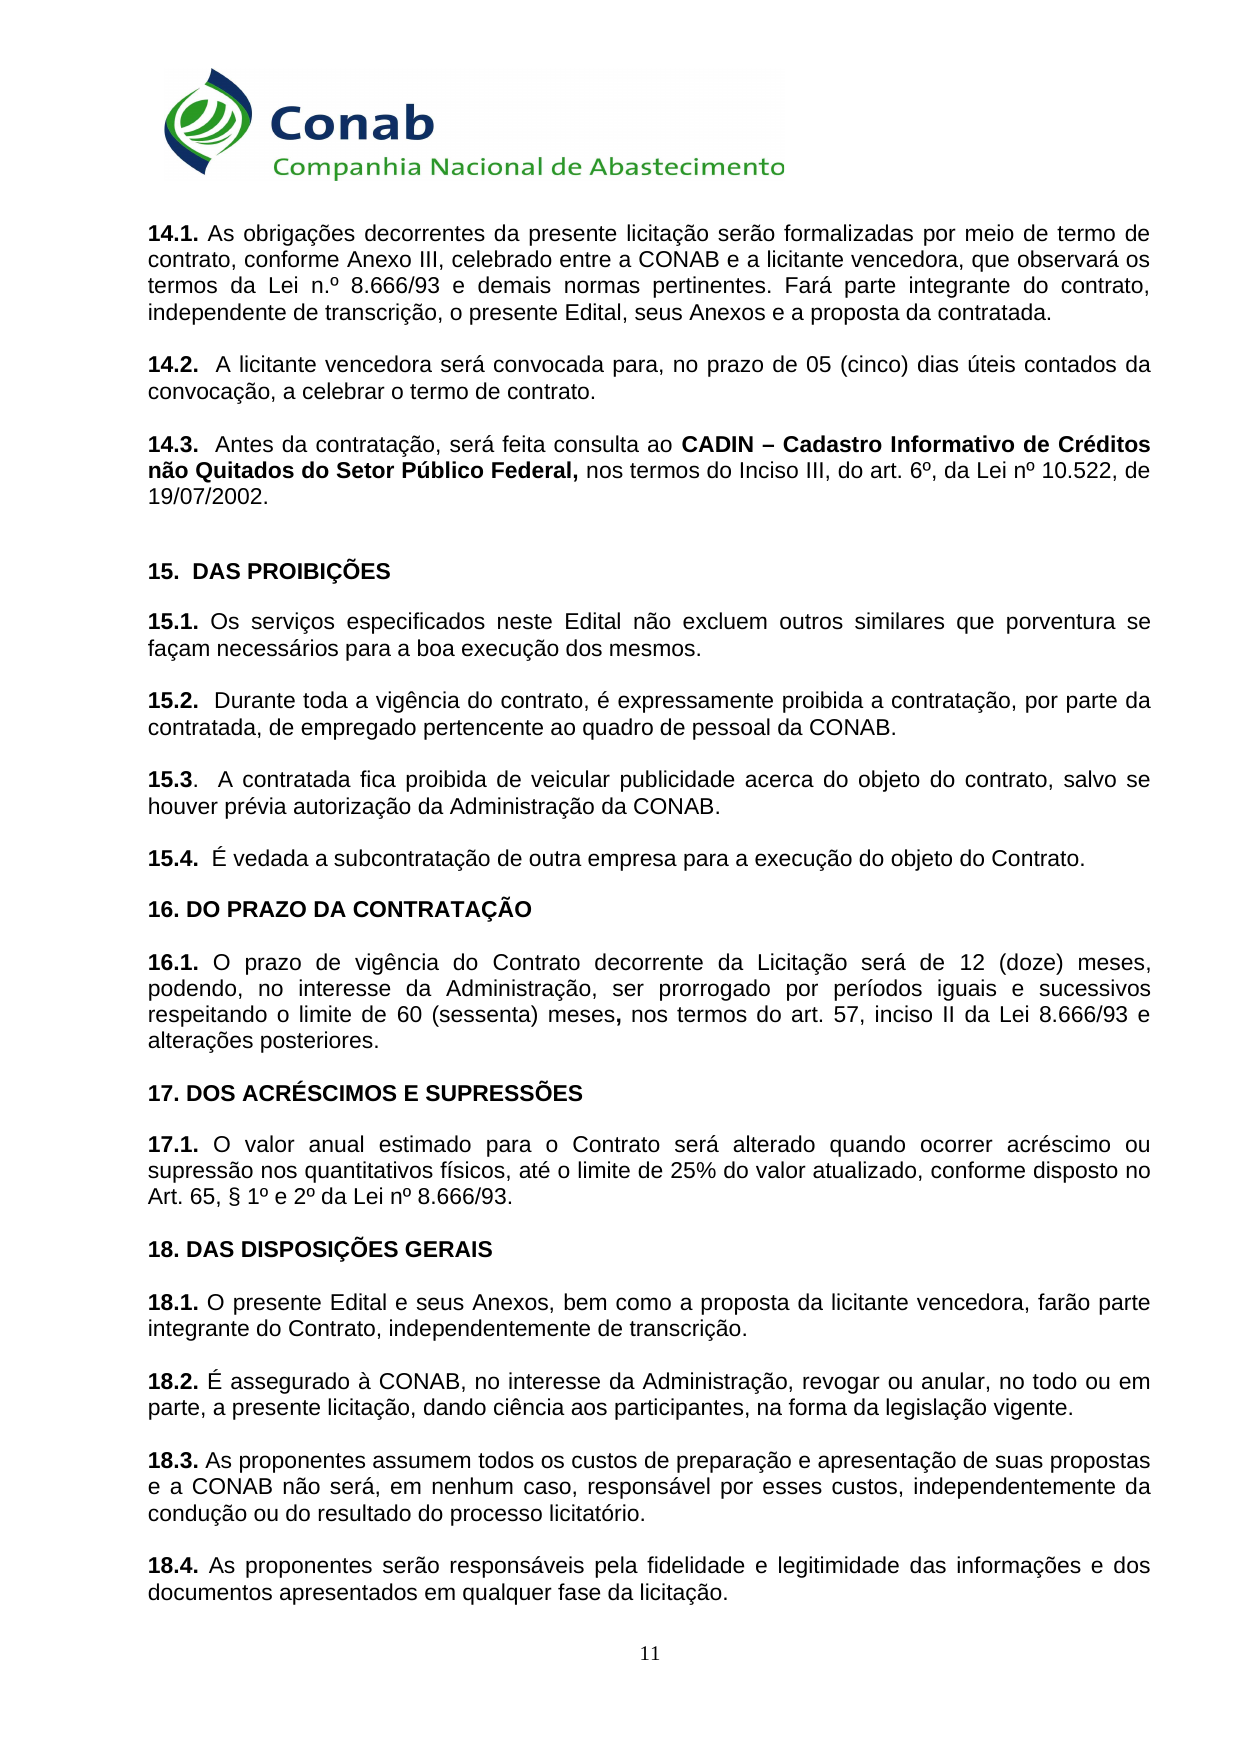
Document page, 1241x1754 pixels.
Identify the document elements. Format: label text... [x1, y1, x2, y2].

text 15. DAS PROIBIÇÕES [148, 558, 1152, 584]
text 15.3. A contratada fica proibida de veicular publicidade acerca do objeto do contrato, salvo se houver prévia autorização da Administração da CONAB. [148, 766, 1152, 819]
text 17. DOS ACRÉSCIMOS E SUPRESSÕES [148, 1080, 1152, 1107]
text 15.1. Os serviços especificados neste Edital não excluem outros similares que porventura se façam necessários para a boa execução dos mesmos. [148, 608, 1152, 661]
text 18.2. É assegurado à CONAB, no interesse da Administração, revogar ou anular, no todo ou em parte, a presente licitação, dando ciência aos participantes, na forma da legislação vigente. [148, 1368, 1152, 1421]
text 18.3. As proponentes assumem todos os custos de preparação e apresentação de suas propostas e a CONAB não será, em nenhum caso, responsável por esses custos, independentemente da condução ou do resultado do processo licitatório. [148, 1447, 1152, 1526]
text 14.2. A licitante vencedora será convocada para, no prazo de 05 (cinco) dias úteis contados da convocação, a celebrar o termo de contrato. [148, 351, 1152, 404]
text 16. DO PRAZO DA CONTRATAÇÃO [148, 896, 1152, 922]
text 15.2. Durante toda a vigência do contrato, é expressamente proibida a contratação, por parte da contratada, de empregado pertencente ao quadro de pessoal da CONAB. [148, 687, 1152, 740]
text 15.4. É vedada a subcontratação de outra empresa para a execução do objeto do Contrato. [148, 845, 1152, 872]
text 18. DAS DISPOSIÇÕES GERAIS [148, 1236, 1152, 1262]
text 16.1. O prazo de vigência do Contrato decorrente da Licitação será de 12 (doze) meses, podendo, no interesse da Administração, ser prorrogado por períodos iguais e sucessivos respeitando o limite de 60 (sessenta) meses, nos termos do art. 57, inciso II da Lei 8.666/93 e alterações posteriores. [148, 948, 1152, 1054]
text 18.4. As proponentes serão responsáveis pela fidelidade e legitimidade das informações e dos documentos apresentados em qualquer fase da licitação. [148, 1552, 1152, 1605]
text 14.1. As obrigações decorrentes da presente licitação serão formalizadas por meio de termo de contrato, conforme Anexo III, celebrado entre a CONAB e a licitante vencedora, que observará os termos da Lei n.º 8.666/93 e demais normas pertinentes. Fará parte integrante do contrato, independente de transcrição, o presente Edital, seus Anexos e a proposta da contratada. [148, 220, 1152, 325]
text 18.1. O presente Edital e seus Anexos, bem como a proposta da licitante vencedora, farão parte integrante do Contrato, independentemente de transcrição. [148, 1289, 1152, 1341]
text 14.3. Antes da contratação, será feita consulta ao CADIN – Cadastro Informativo de Créditos não Quitados do Setor Público Federal, nos termos do Inciso III, do art. 6º, da Lei nº 10.522, de 19/07/2002. [148, 431, 1152, 509]
picture [164, 68, 785, 181]
text 17.1. O valor anual estimado para o Contrato será alterado quando ocorrer acréscimo ou supressão nos quantitativos físicos, até o limite de 25% do valor atualizado, conforme disposto no Art. 65, § 1º e 2º da Lei nº 8.666/93. [148, 1131, 1152, 1210]
